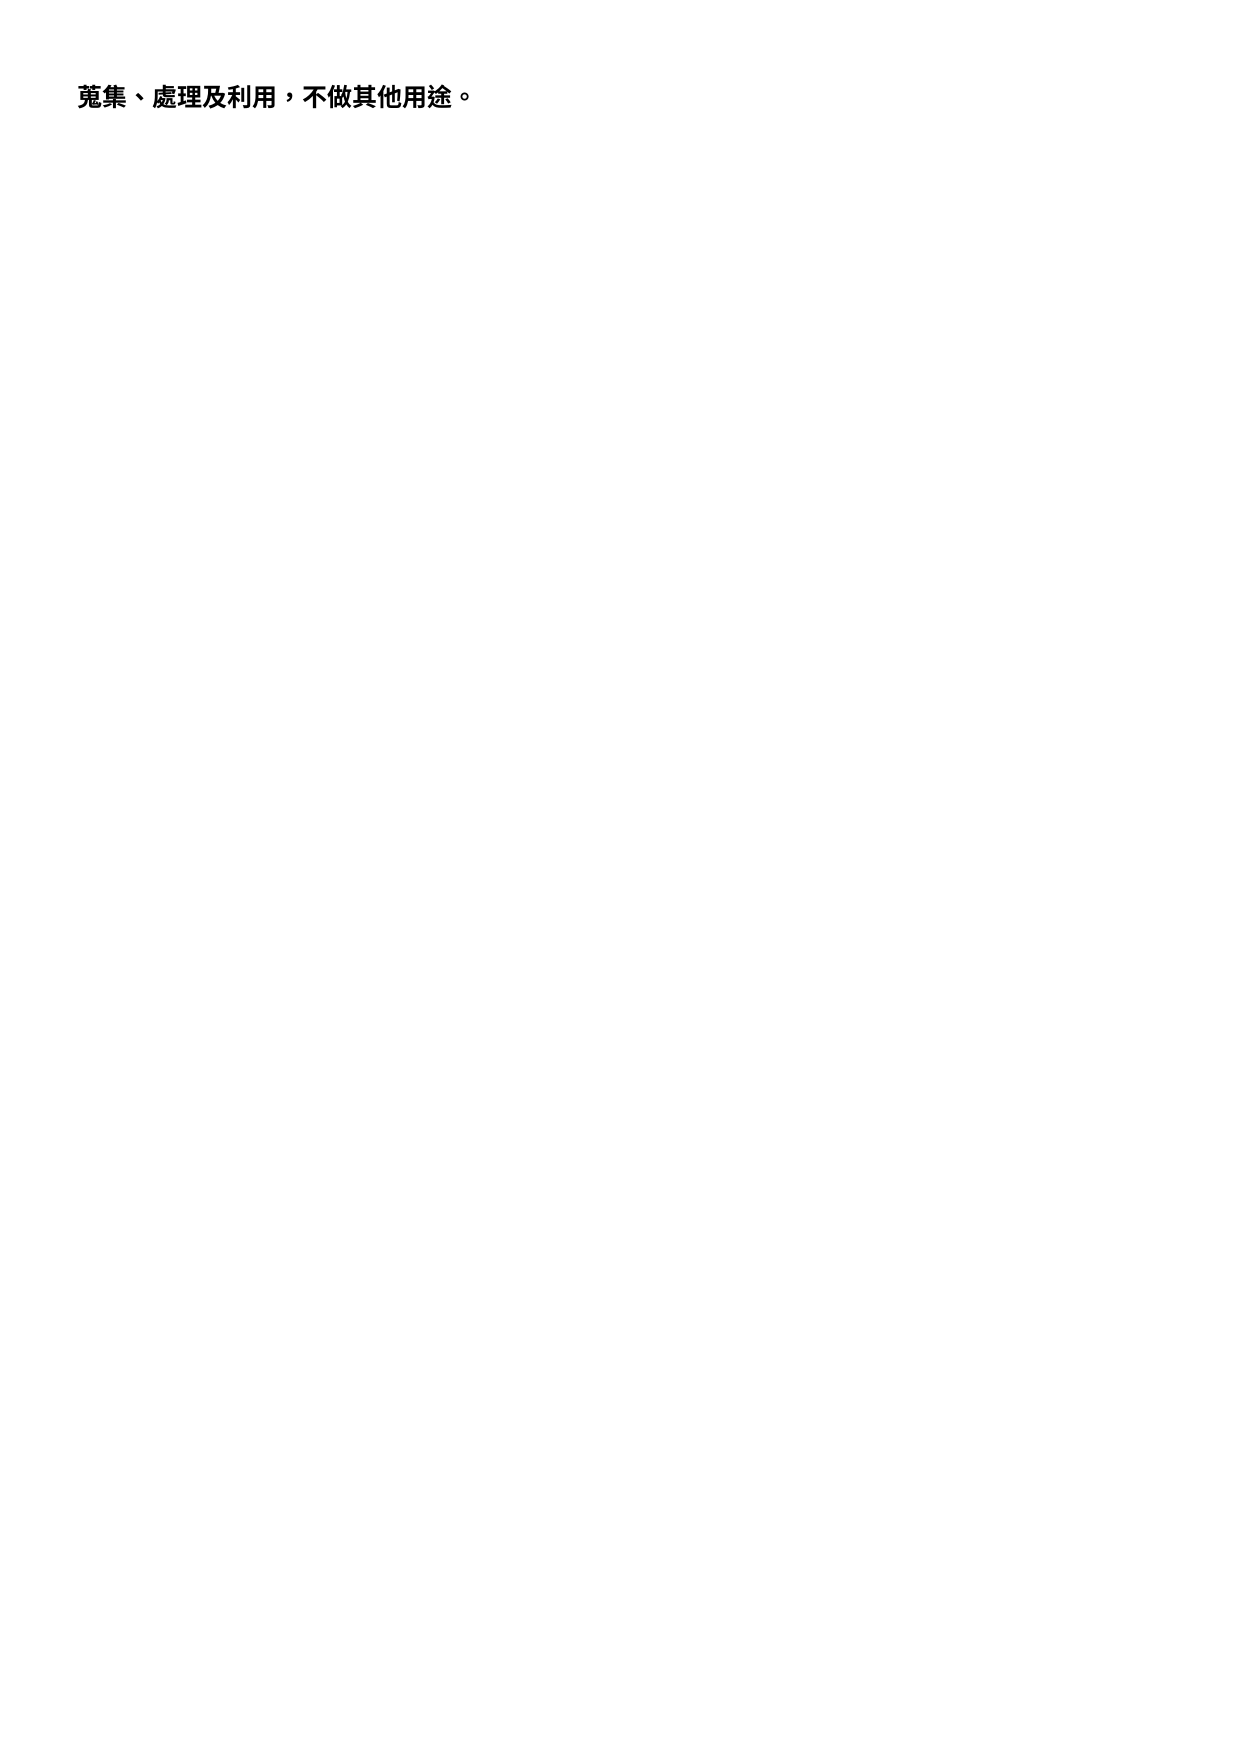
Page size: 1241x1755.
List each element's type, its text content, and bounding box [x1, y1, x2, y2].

subtitle 蒐集、處理及利用，不做其他用途。 [60, 83, 1184, 112]
